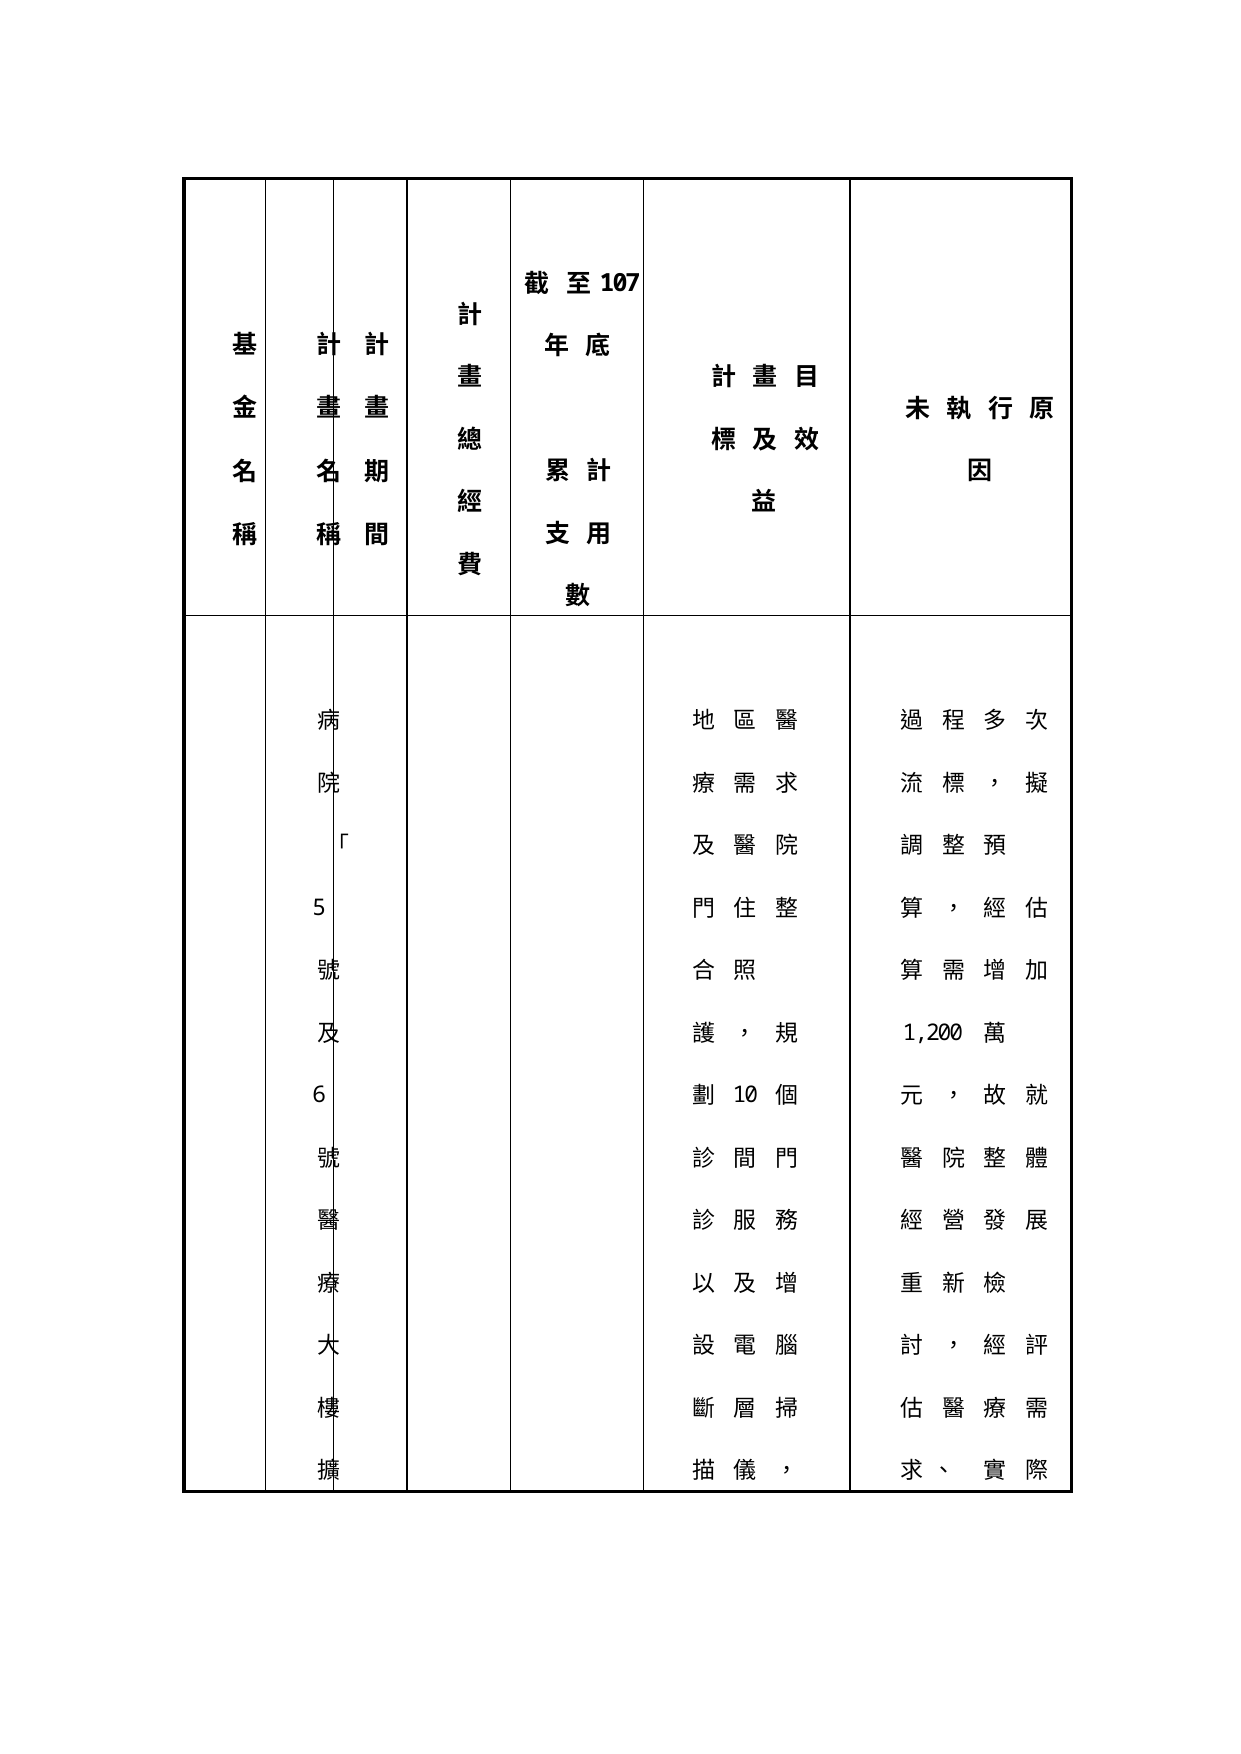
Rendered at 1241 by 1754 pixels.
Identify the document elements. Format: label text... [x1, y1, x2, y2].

table_cell [511, 616, 643, 1490]
table_cell 106-108 [334, 616, 406, 1490]
table_header 截至107年底 累計支用數 [511, 180, 643, 614]
table_header 基金 名稱 [186, 180, 265, 614]
table_cell 過程多次流標，擬調整預算，經估算需增加1,200萬元，故就醫院整體經營發展重新檢討，經評估醫療需求、實際 [851, 616, 1070, 1490]
table_cell 地區醫療需求及醫院門住整合照護，規劃10個診間門診服務以及增設電腦斷層掃描儀， [644, 616, 849, 1490]
table_header 計畫目標及效益 [644, 180, 849, 614]
table_cell [408, 616, 510, 1490]
table_header 未執行原因 [851, 180, 1070, 614]
table_header 計畫 總經費 [408, 180, 510, 614]
table_cell 胸腔病院「5號及6號醫療大樓擴建工程」案 [266, 616, 333, 1490]
table_cell [186, 616, 265, 1490]
table_header 計畫 名稱 [266, 180, 333, 614]
table_header 計畫 期間 [334, 180, 406, 614]
